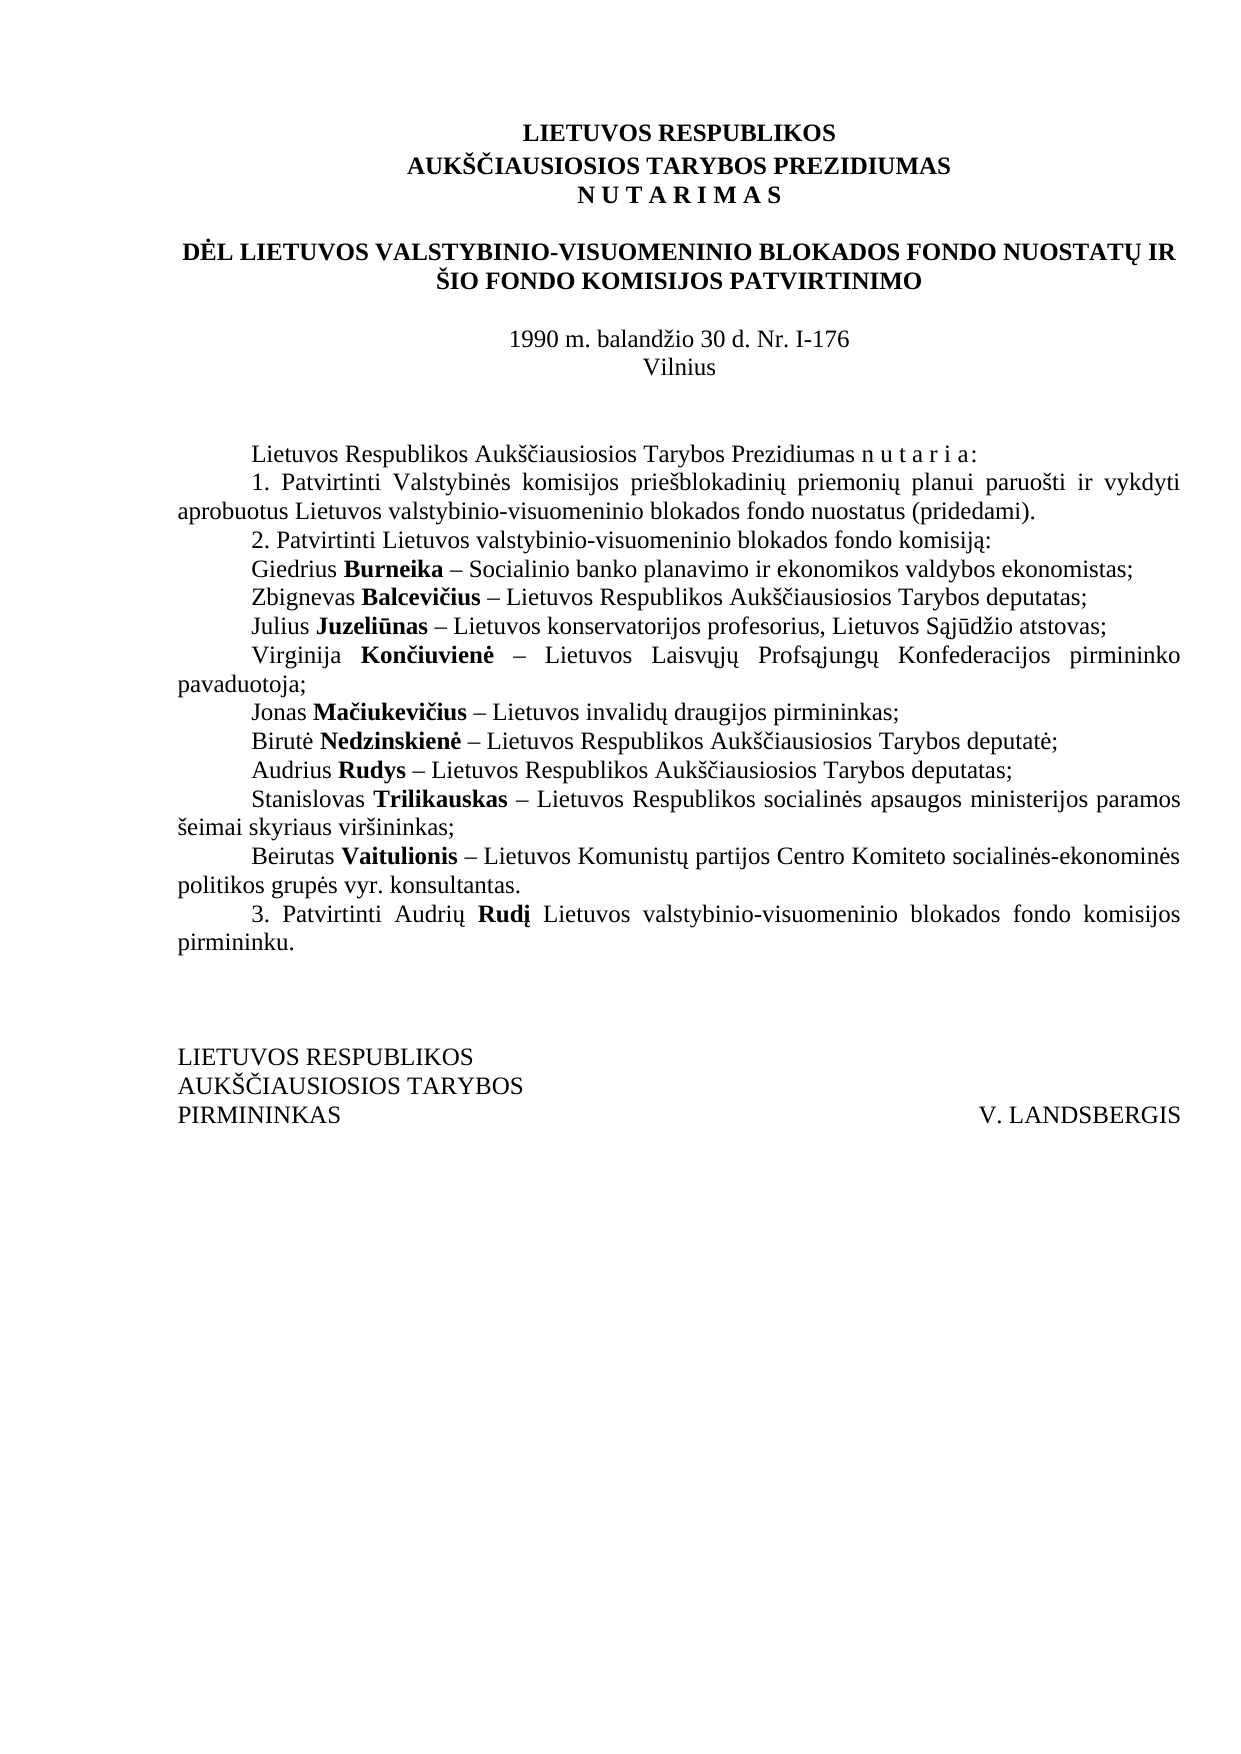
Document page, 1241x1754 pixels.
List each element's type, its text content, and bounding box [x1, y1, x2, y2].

text Virginija Končiuvienė – Lietuvos Laisvųjų Profsąjungų Konfederacijos pirmininko pavaduotoja; [177, 640, 1181, 697]
text 2. Patvirtinti Lietuvos valstybinio-visuomeninio blokados fondo komisiją: [177, 525, 1181, 554]
text Lietuvos Respublikos Aukščiausiosios Tarybos Prezidiumas nutaria: [177, 439, 1181, 467]
text N U T A R I M A S [177, 180, 1181, 209]
text AUKŠČIAUSIOSIOS TARYBOS [177, 1071, 1181, 1100]
text 1990 m. balandžio 30 d. Nr. I-176 [177, 324, 1181, 352]
text Jonas Mačiukevičius – Lietuvos invalidų draugijos pirmininkas; [177, 697, 1181, 726]
text Beirutas Vaitulionis – Lietuvos Komunistų partijos Centro Komiteto socialinės-ekonominės politikos grupės vyr. konsultantas. [177, 841, 1181, 899]
text Vilnius [177, 352, 1181, 381]
text LIETUVOS RESPUBLIKOS [177, 1042, 1181, 1071]
text Stanislovas Trilikauskas – Lietuvos Respublikos socialinės apsaugos ministerijos paramos šeimai skyriaus viršininkas; [177, 784, 1181, 841]
text Julius Juzeliūnas – Lietuvos konservatorijos profesorius, Lietuvos Sąjūdžio atstovas; [177, 611, 1181, 640]
text 1. Patvirtinti Valstybinės komisijos priešblokadinių priemonių planui paruošti ir vykdyti aprobuotus Lietuvos valstybinio-visuomeninio blokados fondo nuostatus (pridedami). [177, 467, 1181, 525]
text PIRMININKAS V. LANDSBERGIS [177, 1100, 1181, 1129]
text Audrius Rudys – Lietuvos Respublikos Aukščiausiosios Tarybos deputatas; [177, 755, 1181, 784]
text Zbignevas Balcevičius – Lietuvos Respublikos Aukščiausiosios Tarybos deputatas; [177, 582, 1181, 611]
text AUKŠČIAUSIOSIOS TARYBOS PREZIDIUMAS [177, 151, 1181, 180]
text 3. Patvirtinti Audrių Rudį Lietuvos valstybinio-visuomeninio blokados fondo komisijos pirmininku. [177, 899, 1181, 956]
text Birutė Nedzinskienė – Lietuvos Respublikos Aukščiausiosios Tarybos deputatė; [177, 726, 1181, 755]
text Giedrius Burneika – Socialinio banko planavimo ir ekonomikos valdybos ekonomistas; [177, 554, 1181, 582]
text DĖL LIETUVOS VALSTYBINIO-VISUOMENINIO BLOKADOS FONDO NUOSTATŲ IR ŠIO FONDO KOMISIJOS PATVIRTINIMO [177, 237, 1181, 295]
text LIETUVOS RESPUBLIKOS [177, 118, 1181, 147]
